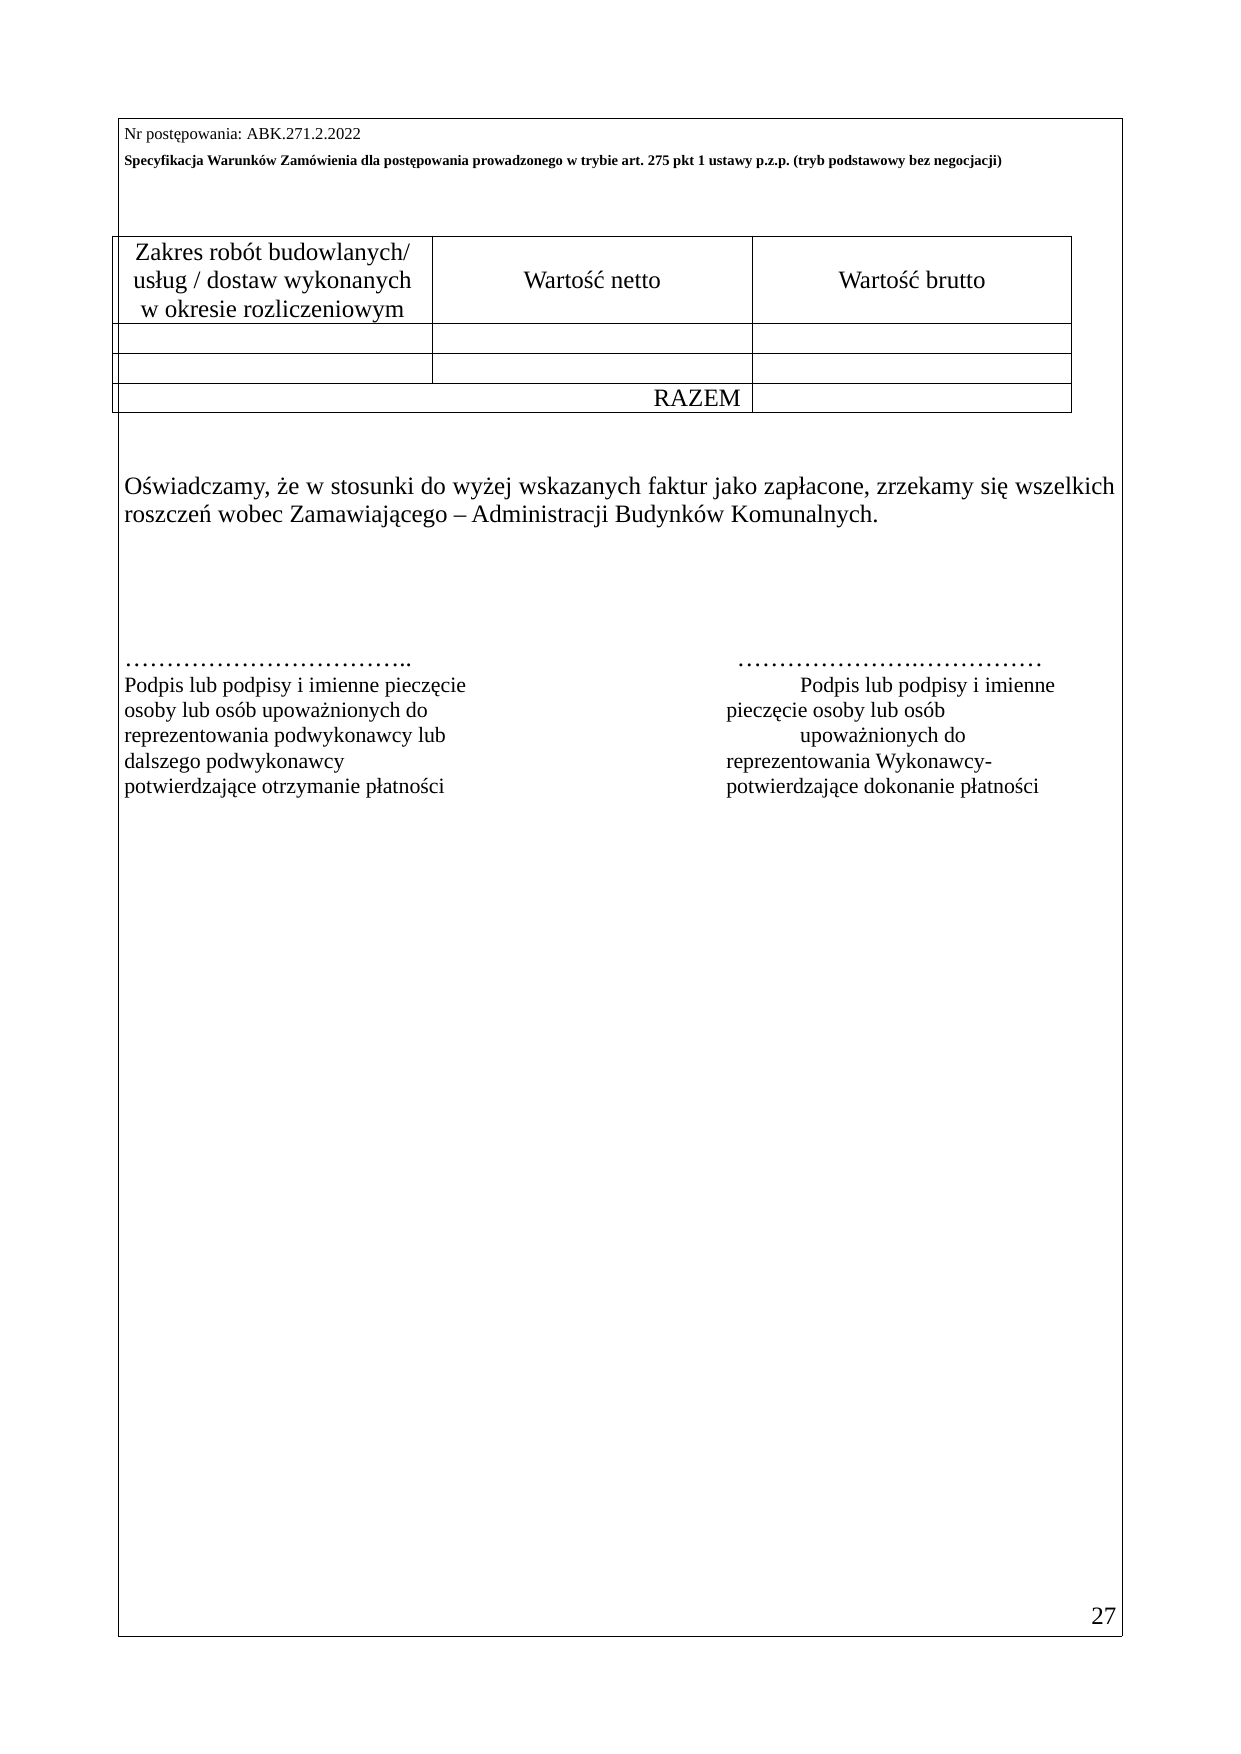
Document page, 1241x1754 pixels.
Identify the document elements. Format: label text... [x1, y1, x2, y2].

table_cell [433, 324, 752, 353]
table_cell [119, 354, 432, 382]
table_cell RAZEM [119, 384, 752, 412]
text …………………………….. ………………….…………… [124, 643, 1116, 672]
table_cell [113, 384, 118, 412]
table_cell [753, 324, 1071, 353]
table_header Zakres robót budowlanych/ usług / dostaw wykonanych w okresie rozliczeniowym [119, 237, 432, 323]
table_cell [753, 354, 1071, 382]
table_header Wartość netto [433, 237, 752, 323]
table_cell [113, 354, 118, 382]
table_header Podpis lub podpisy i imienne pieczęcie osoby lub osób upoważnionych do reprezentowania podwykonawcy lub dalszego podwykonawcy potwierdzające otrzymanie płatności [119, 672, 478, 798]
text Oświadczamy, że w stosunki do wyżej wskazanych faktur jako zapłacone, zrzekamy się wszelkich roszczeń wobec Zamawiającego – Administracji Budynków Komunalnych. [124, 471, 1116, 528]
table_cell [119, 324, 432, 353]
table_header Wartość brutto [753, 237, 1071, 323]
table_cell [113, 324, 118, 353]
table_header Podpis lub podpisy i imienne pieczęcie osoby lub osób upoważnionych do reprezentowania Wykonawcy- potwierdzające dokonanie płatności [715, 672, 1072, 798]
table_header [479, 672, 715, 798]
table_cell [433, 354, 752, 382]
table_cell [753, 384, 1071, 412]
